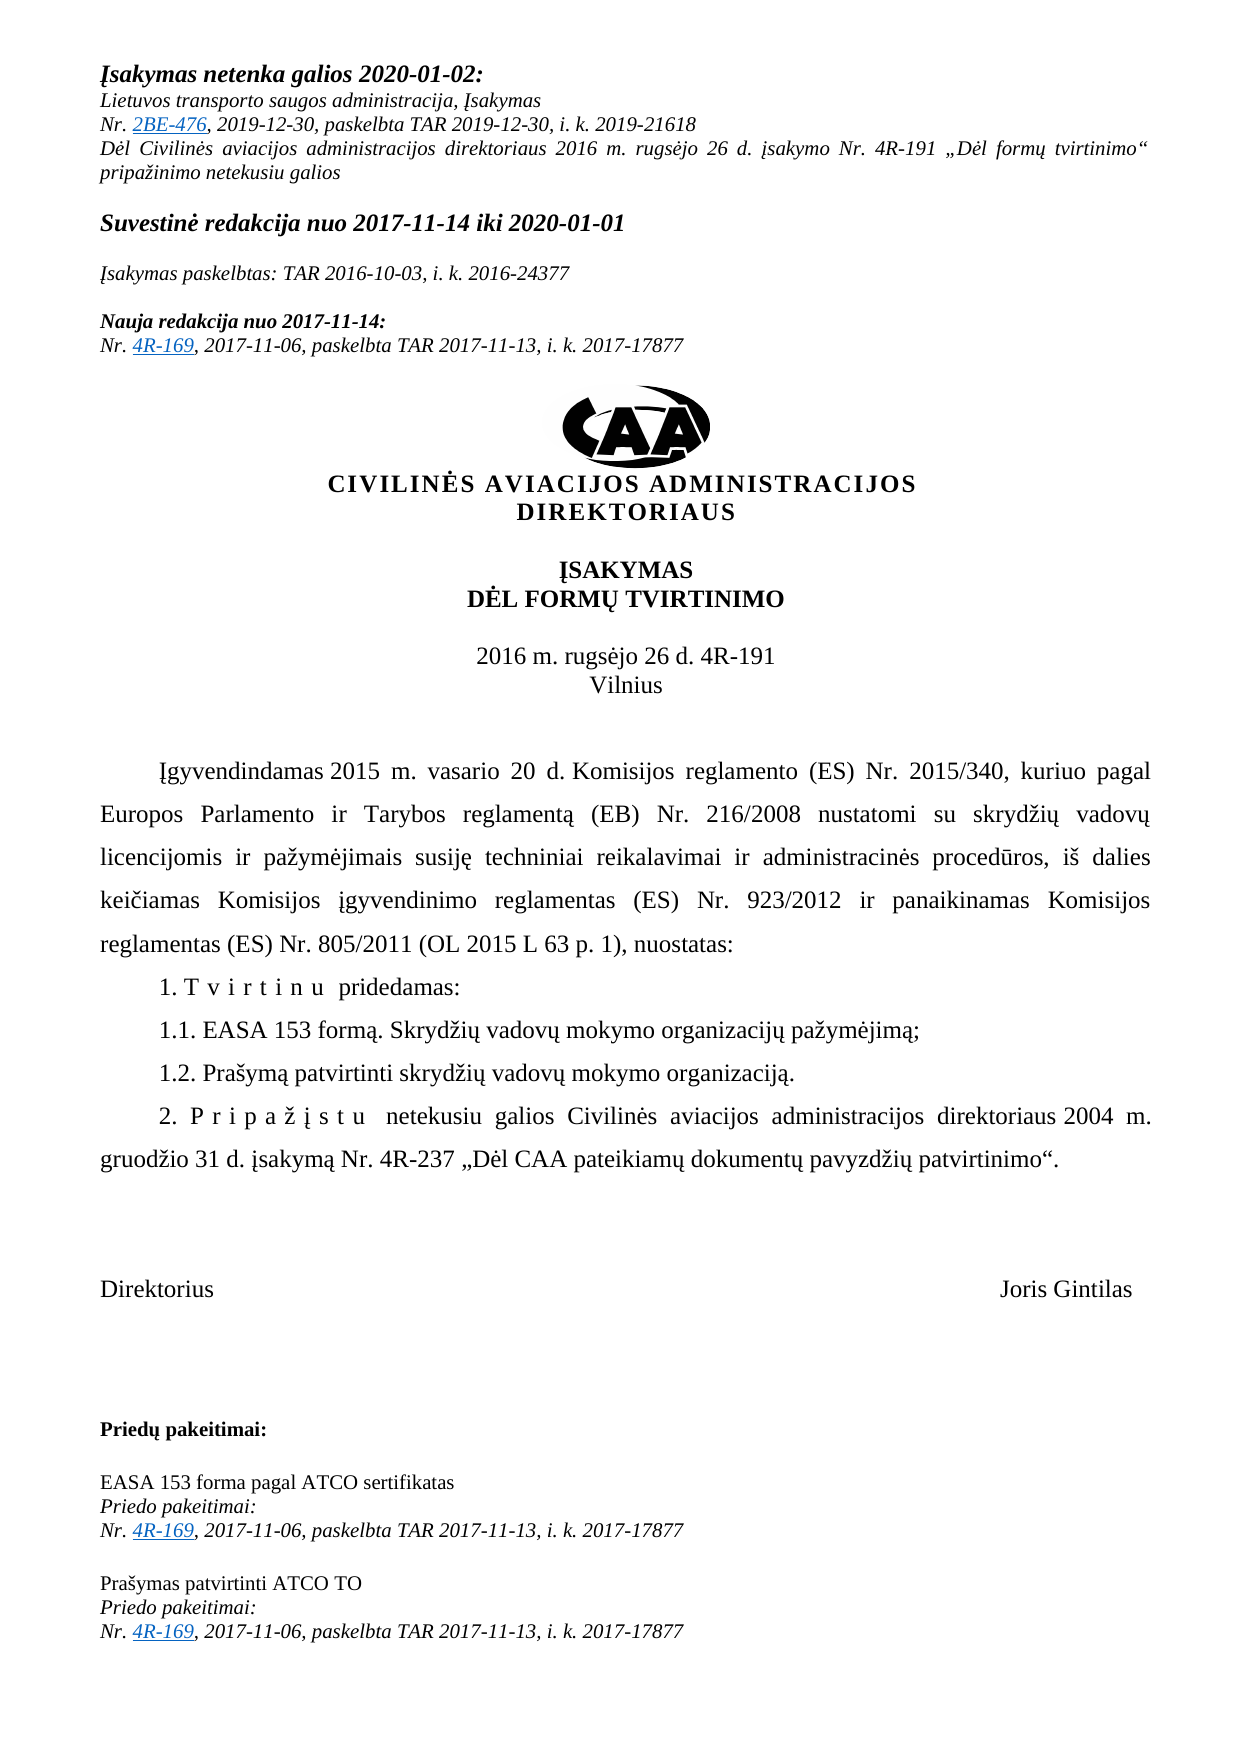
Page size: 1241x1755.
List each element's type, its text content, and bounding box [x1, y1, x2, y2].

text Nr. 4R-169, 2017-11-06, paskelbta TAR 2017-11-13, i. k. 2017-17877 [100, 1518, 1152, 1542]
text Įsakymas paskelbtas: TAR 2016-10-03, i. k. 2016-24377 [100, 261, 1152, 285]
text Suvestinė redakcija nuo 2017-11-14 iki 2020-01-01 [100, 208, 1152, 237]
text Lietuvos transporto saugos administracija, Įsakymas [100, 88, 1152, 112]
text Vilnius [100, 670, 1152, 699]
text Nr. 4R-169, 2017-11-06, paskelbta TAR 2017-11-13, i. k. 2017-17877 [100, 1619, 1152, 1643]
text Nauja redakcija nuo 2017-11-14: [100, 309, 1152, 333]
text Priedo pakeitimai: [100, 1494, 1152, 1518]
text Įgyvendindamas 2015 m. vasario 20 d. Komisijos reglamento (ES) Nr. 2015/340, kuriuo pagal Europos Parlamento ir Tarybos reglamentą (EB) Nr. 216/2008 nustatomi su skrydžių vadovų licencijomis ir pažymėjimais susiję techniniai reikalavimai ir administracinės procedūros, iš dalies keičiamas Komisijos įgyvendinimo reglamentas (ES) Nr. 923/2012 ir panaikinamas Komisijos reglamentas (ES) Nr. 805/2011 (OL 2015 L 63 p. 1), nuostatas: [100, 756, 1152, 957]
text ĮSAKYMAS [100, 555, 1152, 584]
text Įsakymas netenka galios 2020-01-02: [100, 59, 1152, 88]
text Prašymas patvirtinti ATCO TO [100, 1571, 1152, 1595]
text DĖL FORMŲ TVIRTINIMO [100, 584, 1152, 612]
text Nr. 2BE-476, 2019-12-30, paskelbta TAR 2019-12-30, i. k. 2019-21618 [100, 112, 1152, 136]
text Priedo pakeitimai: [100, 1595, 1152, 1619]
text EASA 153 forma pagal ATCO sertifikatas [100, 1470, 1152, 1494]
text DIREKTORIAUS [100, 497, 1152, 526]
text 2. Pripažįstu netekusiu galios Civilinės aviacijos administracijos direktoriaus 2004 m. gruodžio 31 d. įsakymą Nr. 4R-237 „Dėl CAA pateikiamų dokumentų pavyzdžių patvirtinimo“. [100, 1101, 1152, 1173]
text CIVILINĖS AVIACIJOS ADMINISTRACIJOS [100, 469, 1152, 497]
text Priedų pakeitimai: [100, 1417, 1152, 1441]
text Nr. 4R-169, 2017-11-06, paskelbta TAR 2017-11-13, i. k. 2017-17877 [100, 333, 1152, 357]
text 2016 m. rugsėjo 26 d. 4R-191 [100, 641, 1152, 670]
text Direktorius Joris Gintilas [100, 1274, 1152, 1302]
text 1.2. Prašymą patvirtinti skrydžių vadovų mokymo organizaciją. [100, 1058, 1152, 1087]
text Dėl Civilinės aviacijos administracijos direktoriaus 2016 m. rugsėjo 26 d. įsakymo Nr. 4R-191 „Dėl formų tvirtinimo“ pripažinimo netekusiu galios [100, 136, 1152, 184]
text 1. Tvirtinu pridedamas: [100, 972, 1152, 1001]
text 1.1. EASA 153 formą. Skrydžių vadovų mokymo organizacijų pažymėjimą; [100, 1015, 1152, 1044]
